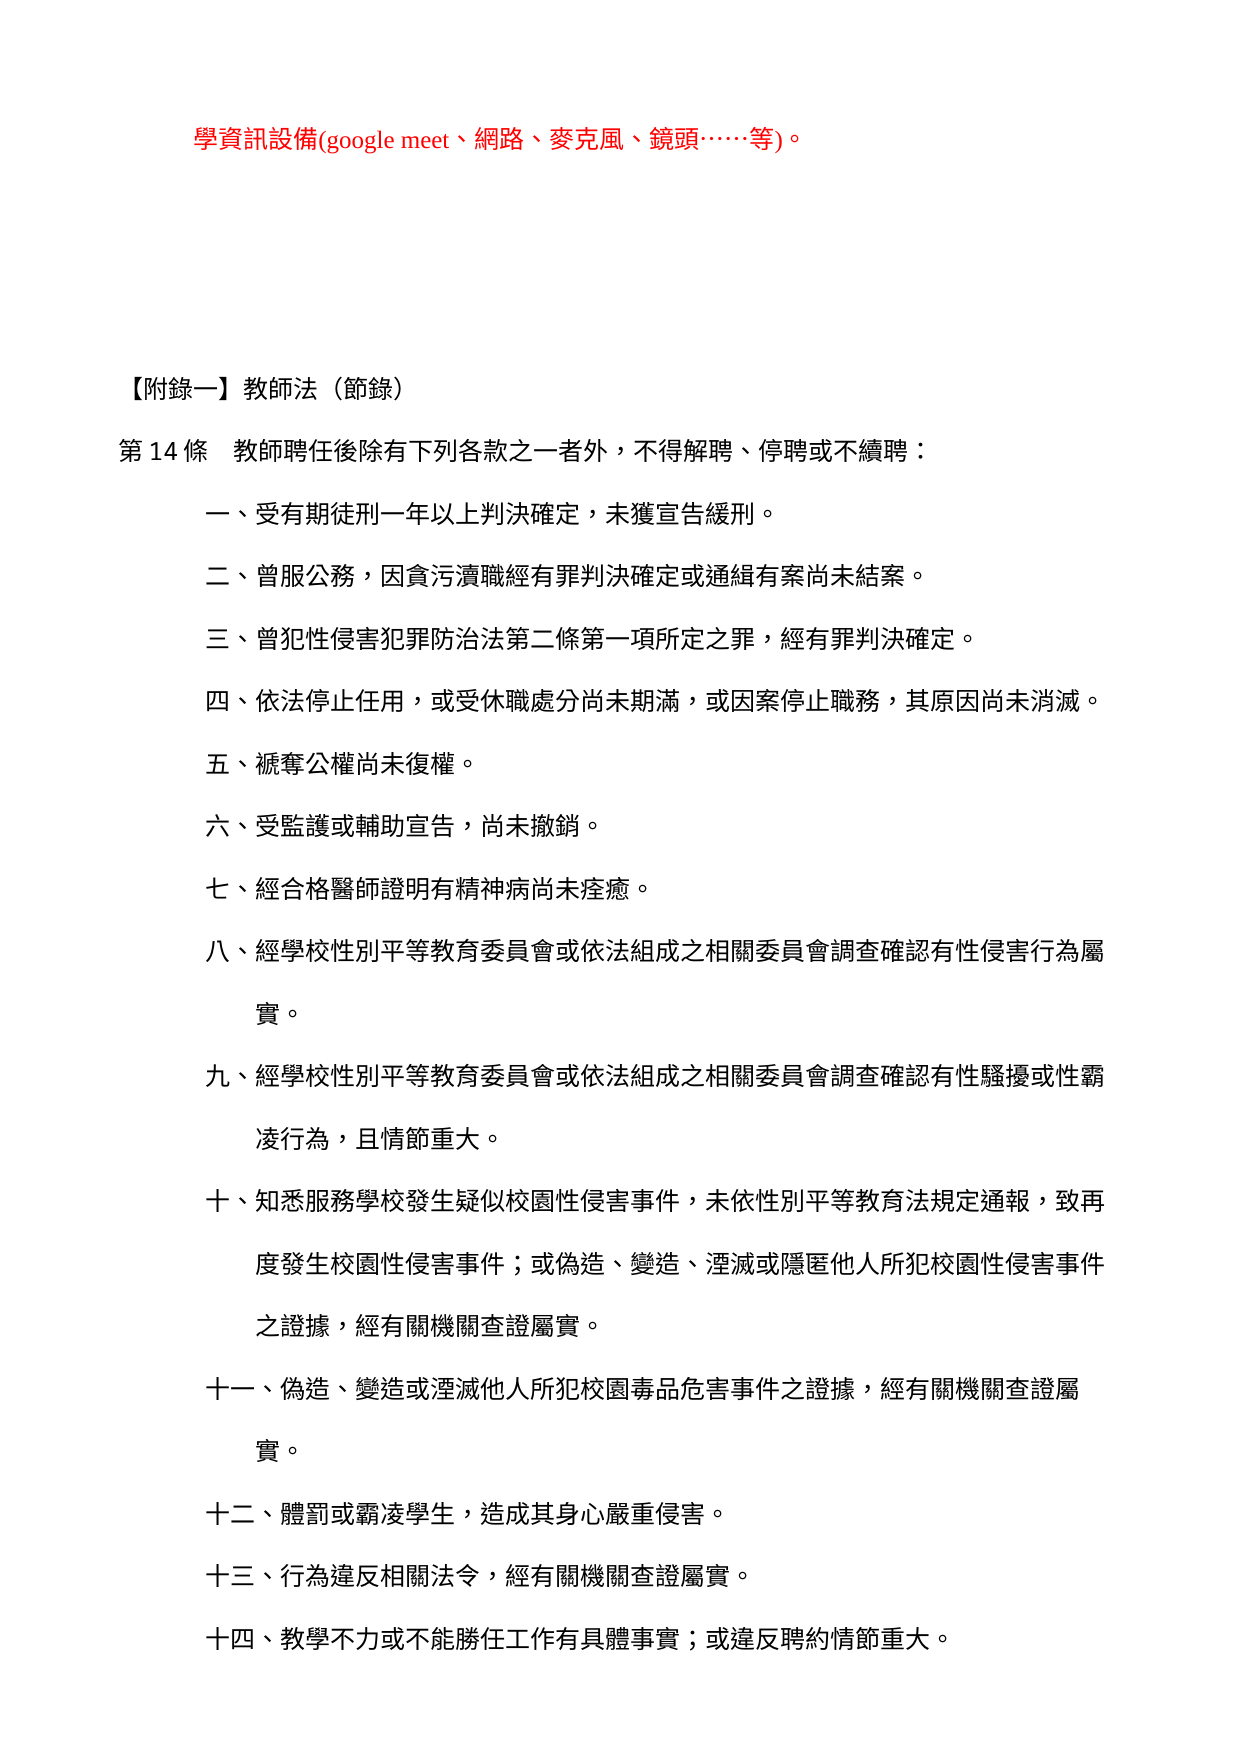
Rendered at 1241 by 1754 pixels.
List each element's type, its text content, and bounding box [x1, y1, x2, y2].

text 十二、體罰或霸凌學生，造成其身心嚴重侵害。 [118, 1471, 1122, 1533]
text 二、曾服公務，因貪污瀆職經有罪判決確定或通緝有案尚未結案。 [118, 533, 1122, 596]
text 九、經學校性別平等教育委員會或依法組成之相關委員會調查確認有性騷擾或性霸凌行為，且情節重大。 [206, 1033, 1122, 1158]
text 十一、偽造、變造或湮滅他人所犯校園毒品危害事件之證據，經有關機關查證屬 [118, 1346, 1122, 1408]
text 實。 [256, 1408, 1122, 1471]
text 六、受監護或輔助宣告，尚未撤銷。 [118, 783, 1122, 846]
text 【附錄一】教師法（節錄） [118, 346, 1122, 408]
text 度發生校園性侵害事件；或偽造、變造、湮滅或隱匿他人所犯校園性侵害事件之證據，經有關機關查證屬實。 [256, 1221, 1122, 1346]
text 第14條 教師聘任後除有下列各款之一者外，不得解聘、停聘或不續聘： [118, 408, 1122, 471]
text 七、經合格醫師證明有精神病尚未痊癒。 [118, 846, 1122, 908]
text 學資訊設備(google meet、網路、麥克風、鏡頭……等)。 [118, 96, 1122, 158]
text 四、依法停止任用，或受休職處分尚未期滿，或因案停止職務，其原因尚未消滅。 [118, 658, 1122, 721]
text 十四、教學不力或不能勝任工作有具體事實；或違反聘約情節重大。 [118, 1596, 1122, 1658]
text 三、曾犯性侵害犯罪防治法第二條第一項所定之罪，經有罪判決確定。 [118, 596, 1122, 658]
text 一、受有期徒刑一年以上判決確定，未獲宣告緩刑。 [118, 471, 1122, 533]
text 十三、行為違反相關法令，經有關機關查證屬實。 [118, 1533, 1122, 1596]
text 十、知悉服務學校發生疑似校園性侵害事件，未依性別平等教育法規定通報，致再 [143, 1158, 1122, 1221]
text 五、褫奪公權尚未復權。 [118, 721, 1122, 783]
text 八、經學校性別平等教育委員會或依法組成之相關委員會調查確認有性侵害行為屬實。 [206, 908, 1122, 1033]
